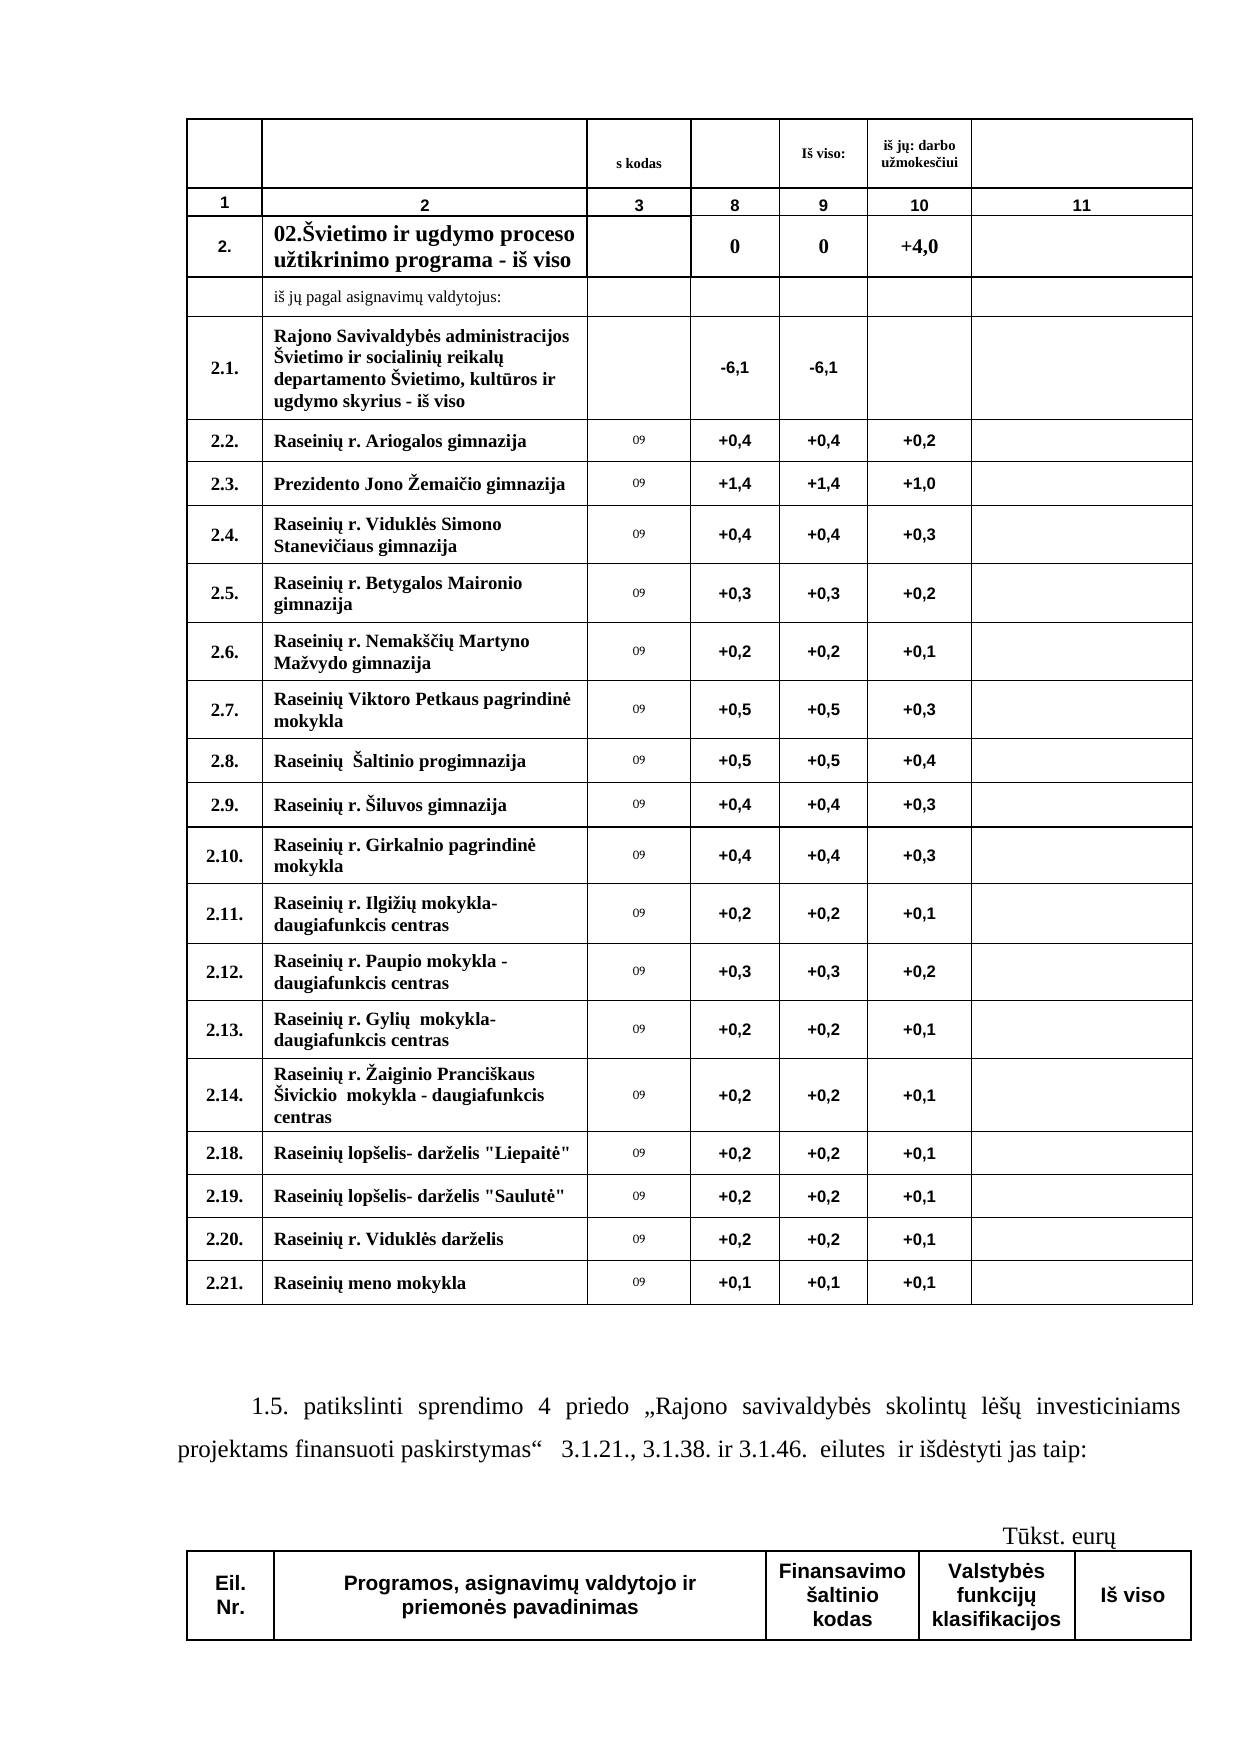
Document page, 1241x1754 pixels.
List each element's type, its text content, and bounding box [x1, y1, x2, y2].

table_cell Raseinių Viktoro Petkaus pagrindinė mokykla [263, 681, 587, 738]
table_cell +0,2 [780, 1218, 867, 1260]
table_cell [972, 564, 1192, 622]
table_cell 9 [780, 189, 867, 215]
table_cell 0 [780, 216, 867, 276]
table_cell 09 [588, 1132, 690, 1174]
table_cell +0,4 [780, 783, 867, 826]
table_cell +0,4 [868, 739, 971, 782]
table_cell 2.9. [188, 783, 262, 826]
table_cell +0,3 [780, 564, 867, 622]
table_cell 2.20. [188, 1218, 262, 1260]
table_cell -6,1 [691, 317, 779, 419]
table_cell 09 [588, 564, 690, 622]
table_cell +1,0 [868, 462, 971, 505]
table_cell 09 [588, 884, 690, 943]
table_cell 2.11. [188, 884, 262, 943]
table_cell +0,2 [691, 1132, 779, 1174]
table_cell 2.3. [188, 462, 262, 505]
table_cell 2.10. [188, 828, 262, 883]
table_cell 3 [588, 189, 690, 215]
table_header Eil. Nr. [188, 1552, 273, 1638]
table_header Programos, asignavimų valdytojo ir priemonės pavadinimas [275, 1552, 765, 1638]
table_cell 2.8. [188, 739, 262, 782]
table_cell [972, 120, 1192, 187]
table_cell +0,2 [780, 623, 867, 680]
table_header s kodas [588, 120, 690, 187]
table_cell 2 [263, 189, 586, 215]
table_cell 2.12. [188, 944, 262, 1000]
table_cell +4,0 [868, 216, 971, 276]
table_cell 2.6. [188, 623, 262, 680]
table_cell 09 [588, 681, 690, 738]
table_cell [972, 783, 1192, 826]
table_cell 2.1. [188, 317, 262, 419]
table_cell +0,1 [868, 1175, 971, 1217]
table_header Valstybės funkcijų klasifikacijos kodas [920, 1552, 1074, 1638]
table_cell +0,4 [691, 506, 779, 563]
table_cell 09 [588, 1059, 690, 1131]
table_cell +0,5 [691, 739, 779, 782]
table_cell +0,3 [868, 681, 971, 738]
table_cell +0,2 [780, 884, 867, 943]
table_cell [972, 1001, 1192, 1058]
table_cell +0,2 [868, 420, 971, 461]
table_cell Raseinių r. Betygalos Maironio gimnazija [263, 564, 587, 622]
table_cell +1,4 [780, 462, 867, 505]
table_cell +0,2 [691, 884, 779, 943]
table_cell +0,1 [868, 623, 971, 680]
table_cell [972, 828, 1192, 883]
table_cell +0,2 [691, 623, 779, 680]
table_cell 10 [868, 189, 971, 215]
text Tūkst. eurų [177, 1521, 1181, 1549]
table_cell +0,3 [868, 828, 971, 883]
table_cell 09 [588, 420, 690, 461]
table_cell +1,4 [691, 462, 779, 505]
table_cell 09 [588, 623, 690, 680]
table_cell Raseinių r. Girkalnio pagrindinė mokykla [263, 828, 587, 883]
table_cell 8 [692, 189, 779, 215]
table_cell +0,4 [691, 420, 779, 461]
table_cell [972, 1132, 1192, 1174]
table_cell -6,1 [780, 317, 867, 419]
table_cell 09 [588, 1261, 690, 1304]
table_cell 09 [588, 739, 690, 782]
table_cell 2.19. [188, 1175, 262, 1217]
table_cell Raseinių r. Paupio mokykla - daugiafunkcis centras [263, 944, 587, 1000]
table_cell +0,4 [780, 828, 867, 883]
table_cell Raseinių r. Ilgižių mokykla-daugiafunkcis centras [263, 884, 587, 943]
table_cell 2.18. [188, 1132, 262, 1174]
table_cell +0,2 [691, 1001, 779, 1058]
table_cell +0,4 [691, 828, 779, 883]
table_cell +0,3 [868, 506, 971, 563]
table_cell 0 [692, 216, 779, 276]
table_cell 09 [588, 1001, 690, 1058]
table_cell 2.21. [188, 1261, 262, 1304]
table_cell [691, 278, 779, 316]
table_cell +0,1 [868, 1218, 971, 1260]
table_cell +0,5 [691, 681, 779, 738]
table_cell 02.Švietimo ir ugdymo proceso užtikrinimo programa - iš viso [263, 217, 586, 276]
table_cell +0,2 [868, 944, 971, 1000]
table_cell [972, 1261, 1192, 1304]
table_cell [588, 278, 690, 316]
table_cell [972, 623, 1192, 680]
table_cell [588, 317, 690, 419]
table_cell [972, 278, 1192, 316]
table_cell 09 [588, 506, 690, 563]
table_cell [588, 217, 690, 276]
table_cell +0,2 [780, 1175, 867, 1217]
table_cell +0,2 [780, 1001, 867, 1058]
table_cell Raseinių lopšelis- darželis "Saulutė" [263, 1175, 587, 1217]
table_cell Raseinių lopšelis- darželis "Liepaitė" [263, 1132, 587, 1174]
table_header [188, 120, 261, 187]
table_cell +0,4 [691, 783, 779, 826]
table_cell [868, 278, 971, 316]
table_cell +0,5 [780, 739, 867, 782]
table_cell 1 [188, 189, 261, 215]
table_cell +0,3 [691, 944, 779, 1000]
table_cell +0,2 [691, 1175, 779, 1217]
table_cell +0,4 [780, 420, 867, 461]
table_cell iš jų pagal asignavimų valdytojus: [263, 278, 587, 316]
table_header [263, 120, 586, 187]
table_cell +0,4 [780, 506, 867, 563]
table_header Finansavimo šaltinio kodas [767, 1552, 918, 1638]
table_cell 2.7. [188, 681, 262, 738]
table_cell Rajono Savivaldybės administracijos Švietimo ir socialinių reikalų departamento Švietimo, kultūros ir ugdymo skyrius - iš viso [263, 317, 587, 419]
table_cell [972, 681, 1192, 738]
table_cell +0,1 [780, 1261, 867, 1304]
table_cell [972, 1218, 1192, 1260]
table_cell [972, 420, 1192, 461]
table_cell +0,3 [691, 564, 779, 622]
table_cell 2.13. [188, 1001, 262, 1058]
table_cell 09 [588, 783, 690, 826]
table_cell [780, 278, 867, 316]
table_cell [972, 462, 1192, 505]
table_cell Raseinių r. Ariogalos gimnazija [263, 420, 587, 461]
table_cell 2.5. [188, 564, 262, 622]
table_cell 2.14. [188, 1059, 262, 1131]
table_cell +0,1 [868, 1261, 971, 1304]
table_cell [972, 739, 1192, 782]
table_cell [972, 1059, 1192, 1131]
table_cell +0,3 [868, 783, 971, 826]
table_cell +0,1 [691, 1261, 779, 1304]
table_cell +0,2 [691, 1059, 779, 1131]
table_cell Raseinių r. Nemakščių Martyno Mažvydo gimnazija [263, 623, 587, 680]
table_cell Raseinių r. Šiluvos gimnazija [263, 783, 587, 826]
table_cell Raseinių r. Viduklės Simono Stanevičiaus gimnazija [263, 506, 587, 563]
table_header Iš viso [1076, 1552, 1190, 1638]
table_cell 2. [188, 217, 262, 276]
table_cell iš jų: darbo užmokesčiui [868, 120, 971, 187]
table_cell 09 [588, 1175, 690, 1217]
table_cell [972, 317, 1192, 419]
table_cell Raseinių r. Žaiginio Pranciškaus Šivickio mokykla - daugiafunkcis centras [263, 1059, 587, 1131]
table_cell +0,2 [780, 1132, 867, 1174]
table_cell +0,1 [868, 1132, 971, 1174]
table_cell 09 [588, 828, 690, 883]
table_cell +0,2 [691, 1218, 779, 1260]
text 1.5. patikslinti sprendimo 4 priedo „Rajono savivaldybės skolintų lėšų investiciniams projektams finansuoti paskirstymas“ 3.1.21., 3.1.38. ir 3.1.46. eilutes ir išdėstyti jas taip: [177, 1391, 1181, 1506]
table_cell +0,3 [780, 944, 867, 1000]
table_cell 09 [588, 944, 690, 1000]
table_cell 2.2. [188, 420, 262, 461]
table_cell 2.4. [188, 506, 262, 563]
table_cell Raseinių meno mokykla [263, 1261, 587, 1304]
table_cell 09 [588, 462, 690, 505]
table_cell [188, 278, 262, 316]
table_cell Raseinių r. Gylių mokykla-daugiafunkcis centras [263, 1001, 587, 1058]
table_header [692, 120, 779, 187]
table_cell Iš viso: [780, 120, 867, 187]
table_cell +0,1 [868, 1001, 971, 1058]
table_cell [972, 1175, 1192, 1217]
table_cell [972, 506, 1192, 563]
table_cell [868, 317, 971, 419]
table_cell +0,1 [868, 1059, 971, 1131]
table_cell 09 [588, 1218, 690, 1260]
table_cell +0,2 [780, 1059, 867, 1131]
table_cell +0,2 [868, 564, 971, 622]
table_cell Raseinių r. Viduklės darželis [263, 1218, 587, 1260]
table_cell 11 [972, 189, 1192, 215]
table_cell [972, 884, 1192, 943]
table_cell Prezidento Jono Žemaičio gimnazija [263, 462, 587, 505]
table_cell [972, 944, 1192, 1000]
table_cell +0,1 [868, 884, 971, 943]
table_cell Raseinių Šaltinio progimnazija [263, 739, 587, 782]
table_cell [972, 216, 1192, 276]
table_cell +0,5 [780, 681, 867, 738]
